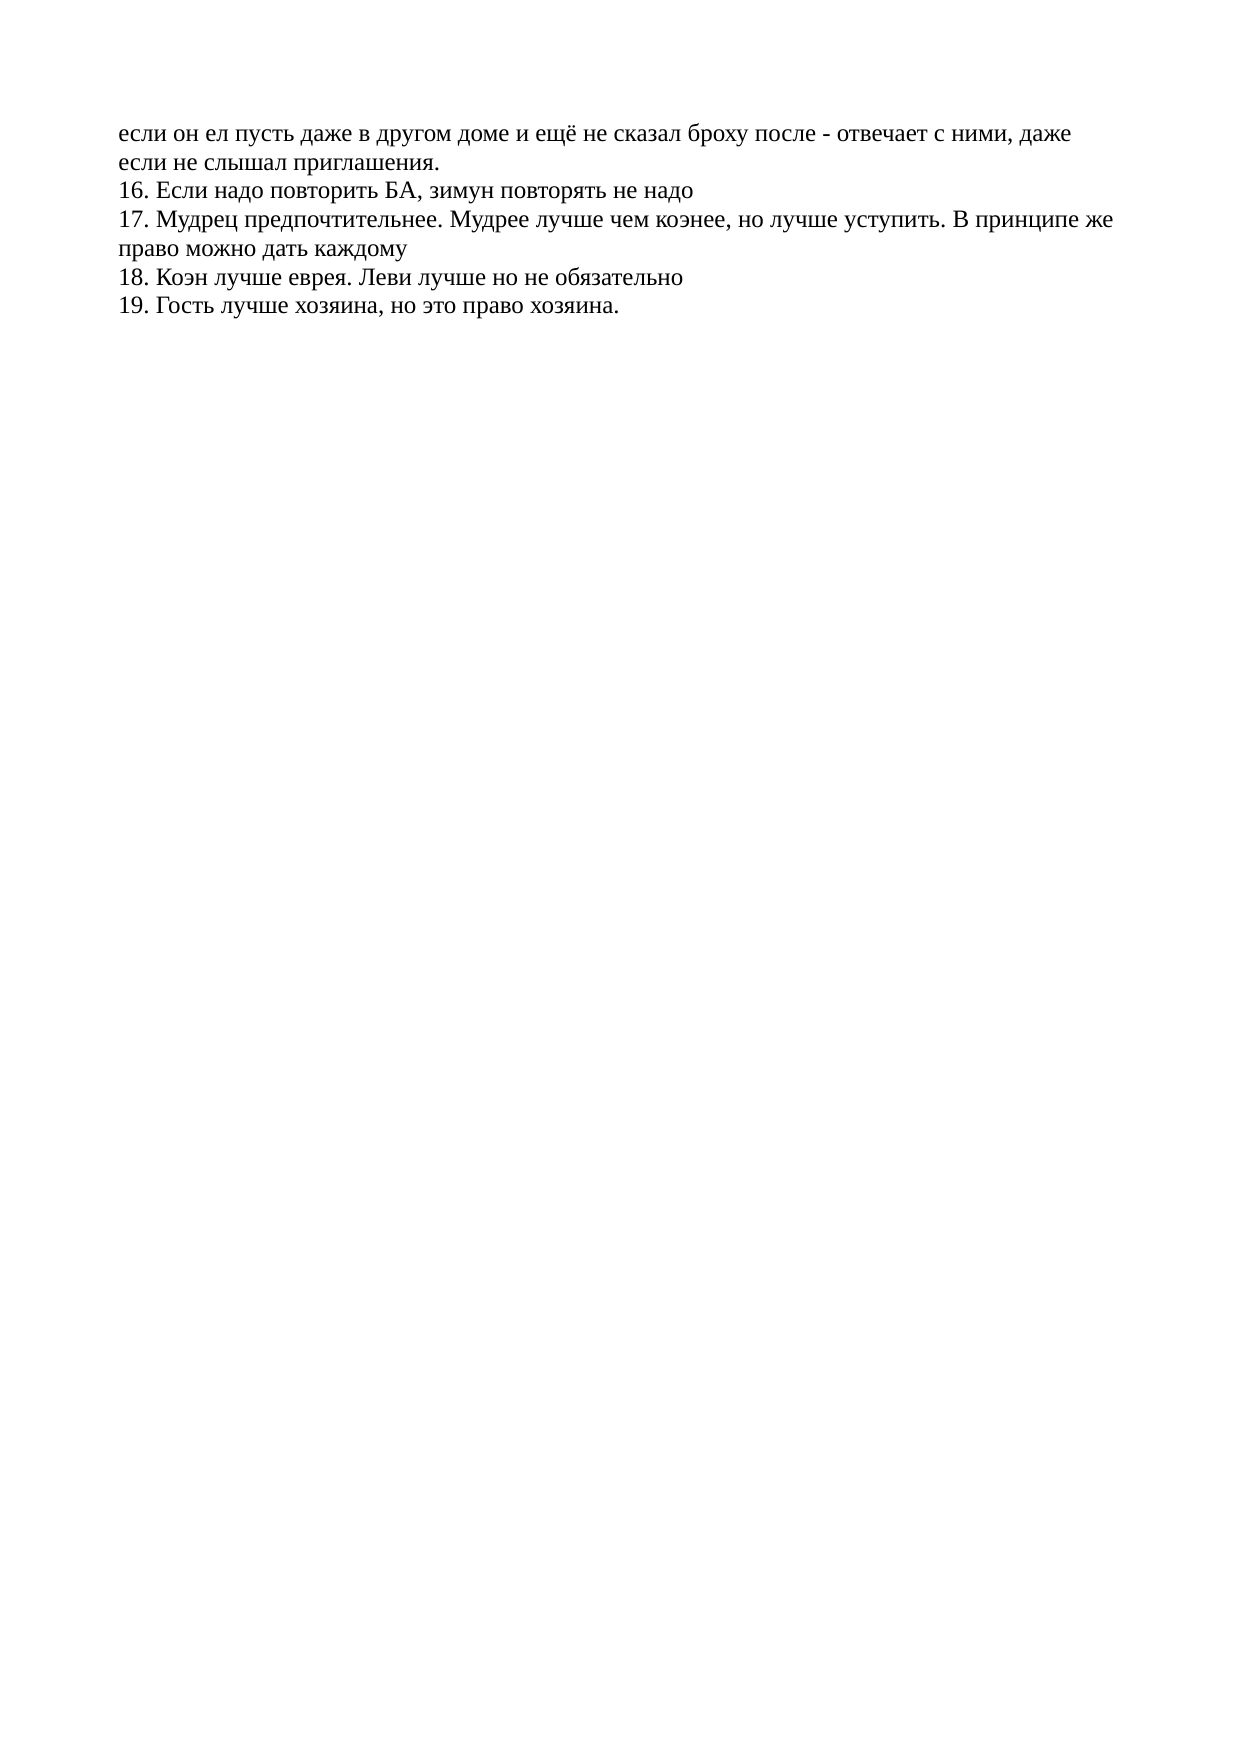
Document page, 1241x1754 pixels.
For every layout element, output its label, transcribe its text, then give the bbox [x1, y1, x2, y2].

text 17. Мудрец предпочтительнее. Мудрее лучше чем коэнее, но лучше уступить. В принципе же право можно дать каждому [118, 176, 1122, 233]
text 15. что отвечает тот, кто не ел - "Борух (Элокейну) умеворах шмой томид леойлом воэд". Если не ответил или вошёл когда уже отвечают - просто говорит омен за отвечающими. Но если он ел пусть даже в другом доме и ещё не сказал броху после - отвечает с ними, даже если не слышал приглашения. [118, 118, 1122, 147]
text 16. Если надо повторить БА, зимун повторять не надо [118, 147, 1122, 176]
text 19. Гость лучше хозяина, но это право хозяина. [118, 262, 1122, 291]
text 18. Коэн лучше еврея. Леви лучше но не обязательно [118, 233, 1122, 262]
